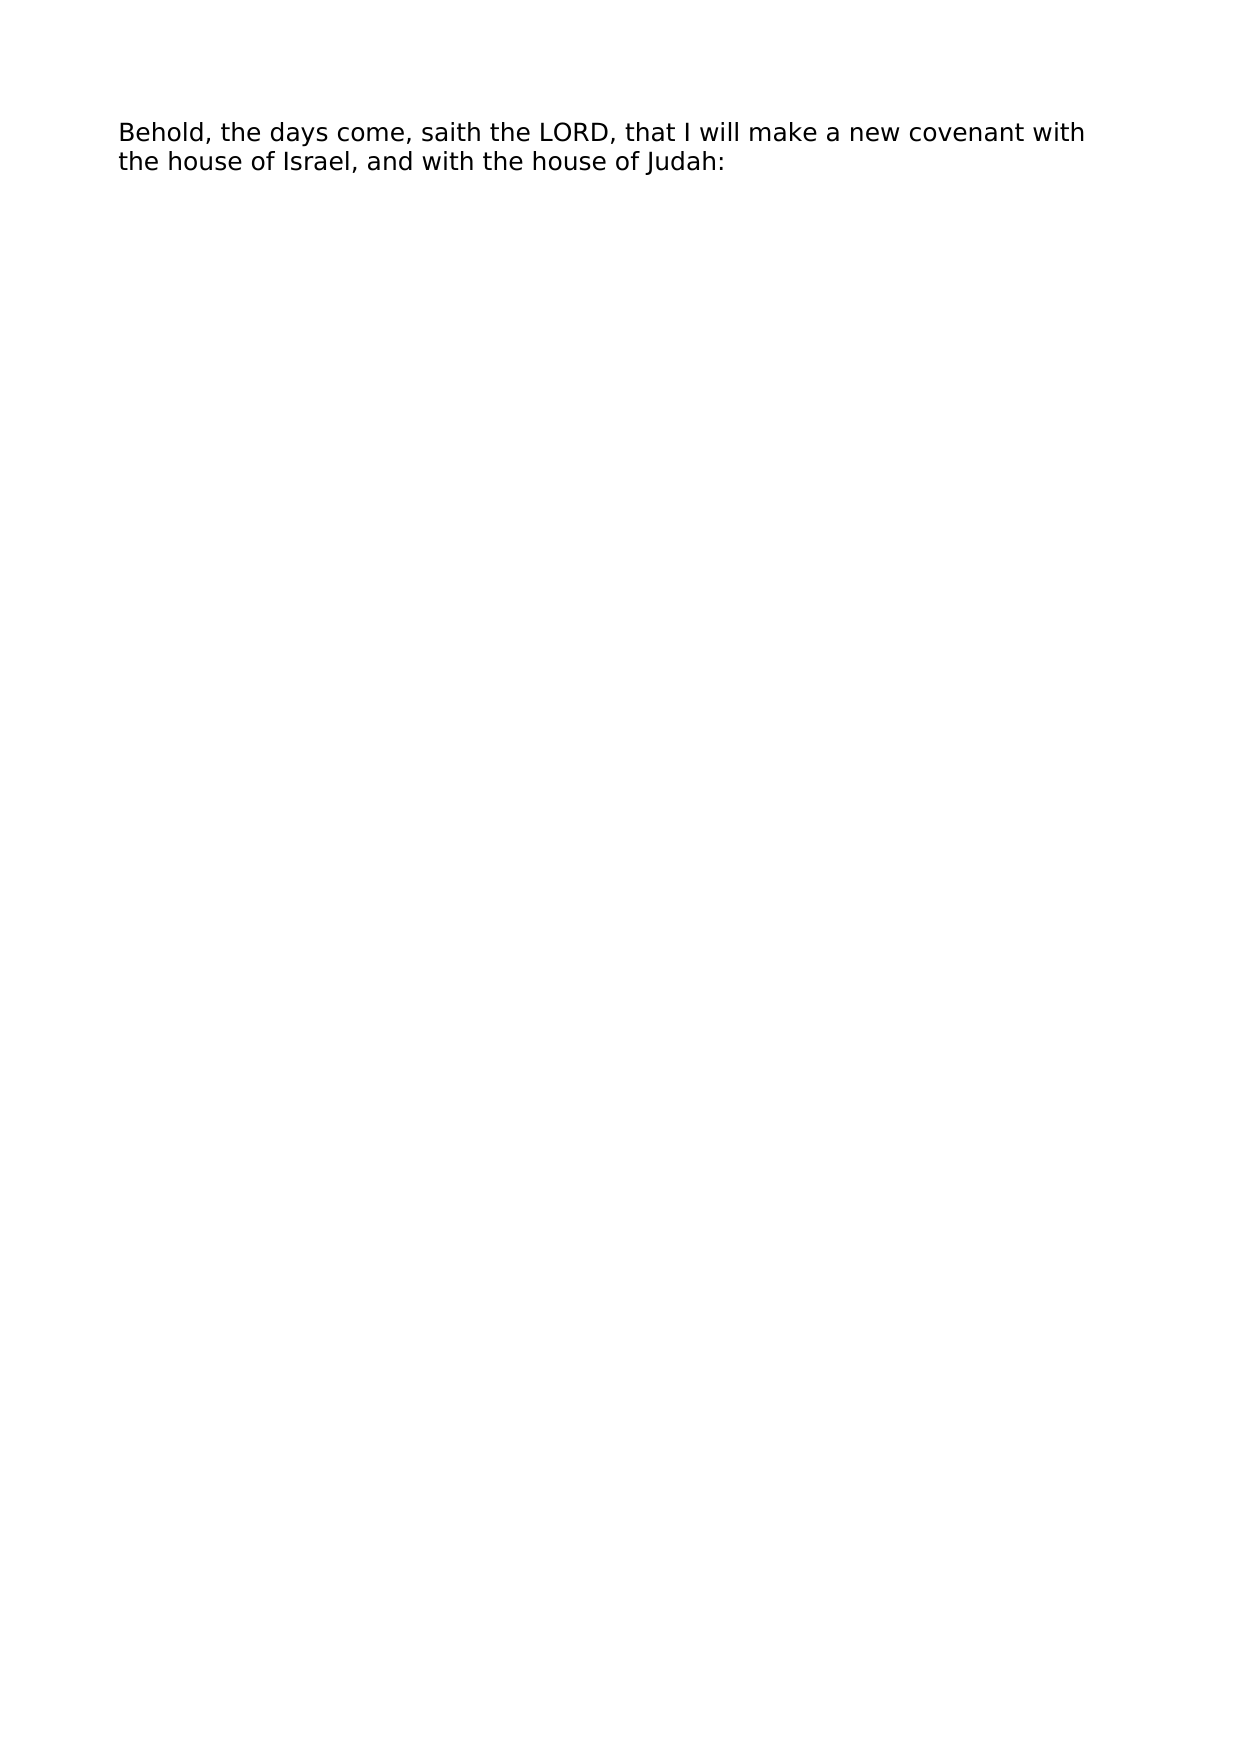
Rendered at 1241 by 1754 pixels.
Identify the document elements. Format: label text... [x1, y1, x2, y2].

text Behold, the days come, saith the LORD, that I will make a new covenant with the house of Israel, and with the house of Judah: [118, 118, 1122, 176]
